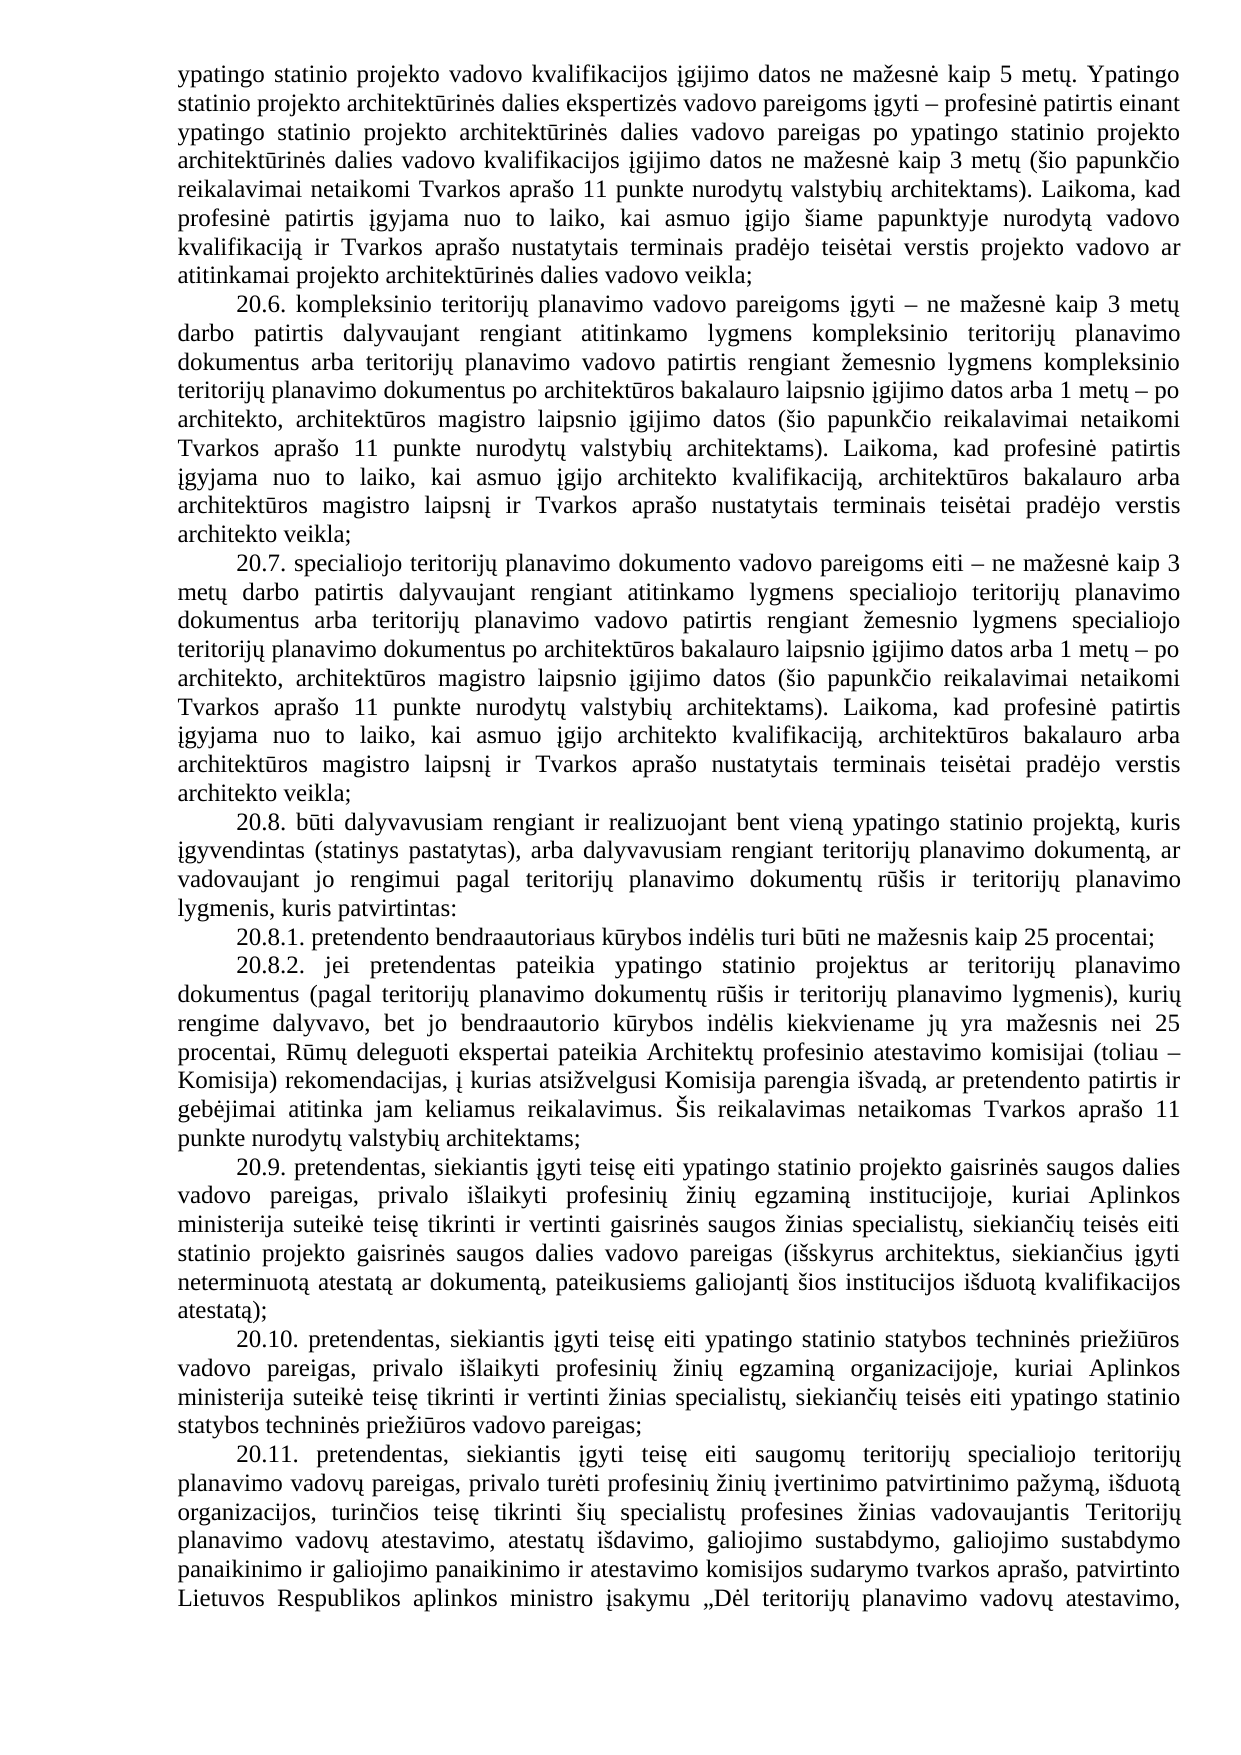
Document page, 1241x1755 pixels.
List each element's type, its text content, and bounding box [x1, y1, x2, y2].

text 20.9. pretendentas, siekiantis įgyti teisę eiti ypatingo statinio projekto gaisrinės saugos dalies vadovo pareigas, privalo išlaikyti profesinių žinių egzaminą institucijoje, kuriai Aplinkos ministerija suteikė teisę tikrinti ir vertinti gaisrinės saugos žinias specialistų, siekiančių teisės eiti statinio projekto gaisrinės saugos dalies vadovo pareigas (išskyrus architektus, siekiančius įgyti neterminuotą atestatą ar dokumentą, pateikusiems galiojantį šios institucijos išduotą kvalifikacijos atestatą); [177, 1152, 1181, 1324]
text 20.8. būti dalyvavusiam rengiant ir realizuojant bent vieną ypatingo statinio projektą, kuris įgyvendintas (statinys pastatytas), arba dalyvavusiam rengiant teritorijų planavimo dokumentą, ar vadovaujant jo rengimui pagal teritorijų planavimo dokumentų rūšis ir teritorijų planavimo lygmenis, kuris patvirtintas: [177, 807, 1181, 922]
text 20.10. pretendentas, siekiantis įgyti teisę eiti ypatingo statinio statybos techninės priežiūros vadovo pareigas, privalo išlaikyti profesinių žinių egzaminą organizacijoje, kuriai Aplinkos ministerija suteikė teisę tikrinti ir vertinti žinias specialistų, siekiančių teisės eiti ypatingo statinio statybos techninės priežiūros vadovo pareigas; [177, 1324, 1181, 1439]
text 20.11. pretendentas, siekiantis įgyti teisę eiti saugomų teritorijų specialiojo teritorijų planavimo vadovų pareigas, privalo turėti profesinių žinių įvertinimo patvirtinimo pažymą, išduotą organizacijos, turinčios teisę tikrinti šių specialistų profesines žinias vadovaujantis Teritorijų planavimo vadovų atestavimo, atestatų išdavimo, galiojimo sustabdymo, galiojimo sustabdymo panaikinimo ir galiojimo panaikinimo ir atestavimo komisijos sudarymo tvarkos aprašo, patvirtinto Lietuvos Respublikos aplinkos ministro įsakymu „Dėl teritorijų planavimo vadovų atestavimo, [177, 1439, 1181, 1612]
text 20.8.1. pretendento bendraautoriaus kūrybos indėlis turi būti ne mažesnis kaip 25 procentai; [177, 922, 1181, 950]
text ypatingo statinio projekto vadovo kvalifikacijos įgijimo datos ne mažesnė kaip 5 metų. Ypatingo statinio projekto architektūrinės dalies ekspertizės vadovo pareigoms įgyti – profesinė patirtis einant ypatingo statinio projekto architektūrinės dalies vadovo pareigas po ypatingo statinio projekto architektūrinės dalies vadovo kvalifikacijos įgijimo datos ne mažesnė kaip 3 metų (šio papunkčio reikalavimai netaikomi Tvarkos aprašo 11 punkte nurodytų valstybių architektams). Laikoma, kad profesinė patirtis įgyjama nuo to laiko, kai asmuo įgijo šiame papunktyje nurodytą vadovo kvalifikaciją ir Tvarkos aprašo nustatytais terminais pradėjo teisėtai verstis projekto vadovo ar atitinkamai projekto architektūrinės dalies vadovo veikla; [177, 59, 1181, 289]
text 20.7. specialiojo teritorijų planavimo dokumento vadovo pareigoms eiti – ne mažesnė kaip 3 metų darbo patirtis dalyvaujant rengiant atitinkamo lygmens specialiojo teritorijų planavimo dokumentus arba teritorijų planavimo vadovo patirtis rengiant žemesnio lygmens specialiojo teritorijų planavimo dokumentus po architektūros bakalauro laipsnio įgijimo datos arba 1 metų – po architekto, architektūros magistro laipsnio įgijimo datos (šio papunkčio reikalavimai netaikomi Tvarkos aprašo 11 punkte nurodytų valstybių architektams). Laikoma, kad profesinė patirtis įgyjama nuo to laiko, kai asmuo įgijo architekto kvalifikaciją, architektūros bakalauro arba architektūros magistro laipsnį ir Tvarkos aprašo nustatytais terminais teisėtai pradėjo verstis architekto veikla; [177, 548, 1181, 807]
text 20.8.2. jei pretendentas pateikia ypatingo statinio projektus ar teritorijų planavimo dokumentus (pagal teritorijų planavimo dokumentų rūšis ir teritorijų planavimo lygmenis), kurių rengime dalyvavo, bet jo bendraautorio kūrybos indėlis kiekviename jų yra mažesnis nei 25 procentai, Rūmų deleguoti ekspertai pateikia Architektų profesinio atestavimo komisijai (toliau –Komisija) rekomendacijas, į kurias atsižvelgusi Komisija parengia išvadą, ar pretendento patirtis ir gebėjimai atitinka jam keliamus reikalavimus. Šis reikalavimas netaikomas Tvarkos aprašo 11 punkte nurodytų valstybių architektams; [177, 950, 1181, 1152]
text 20.6. kompleksinio teritorijų planavimo vadovo pareigoms įgyti – ne mažesnė kaip 3 metų darbo patirtis dalyvaujant rengiant atitinkamo lygmens kompleksinio teritorijų planavimo dokumentus arba teritorijų planavimo vadovo patirtis rengiant žemesnio lygmens kompleksinio teritorijų planavimo dokumentus po architektūros bakalauro laipsnio įgijimo datos arba 1 metų – po architekto, architektūros magistro laipsnio įgijimo datos (šio papunkčio reikalavimai netaikomi Tvarkos aprašo 11 punkte nurodytų valstybių architektams). Laikoma, kad profesinė patirtis įgyjama nuo to laiko, kai asmuo įgijo architekto kvalifikaciją, architektūros bakalauro arba architektūros magistro laipsnį ir Tvarkos aprašo nustatytais terminais teisėtai pradėjo verstis architekto veikla; [177, 289, 1181, 548]
